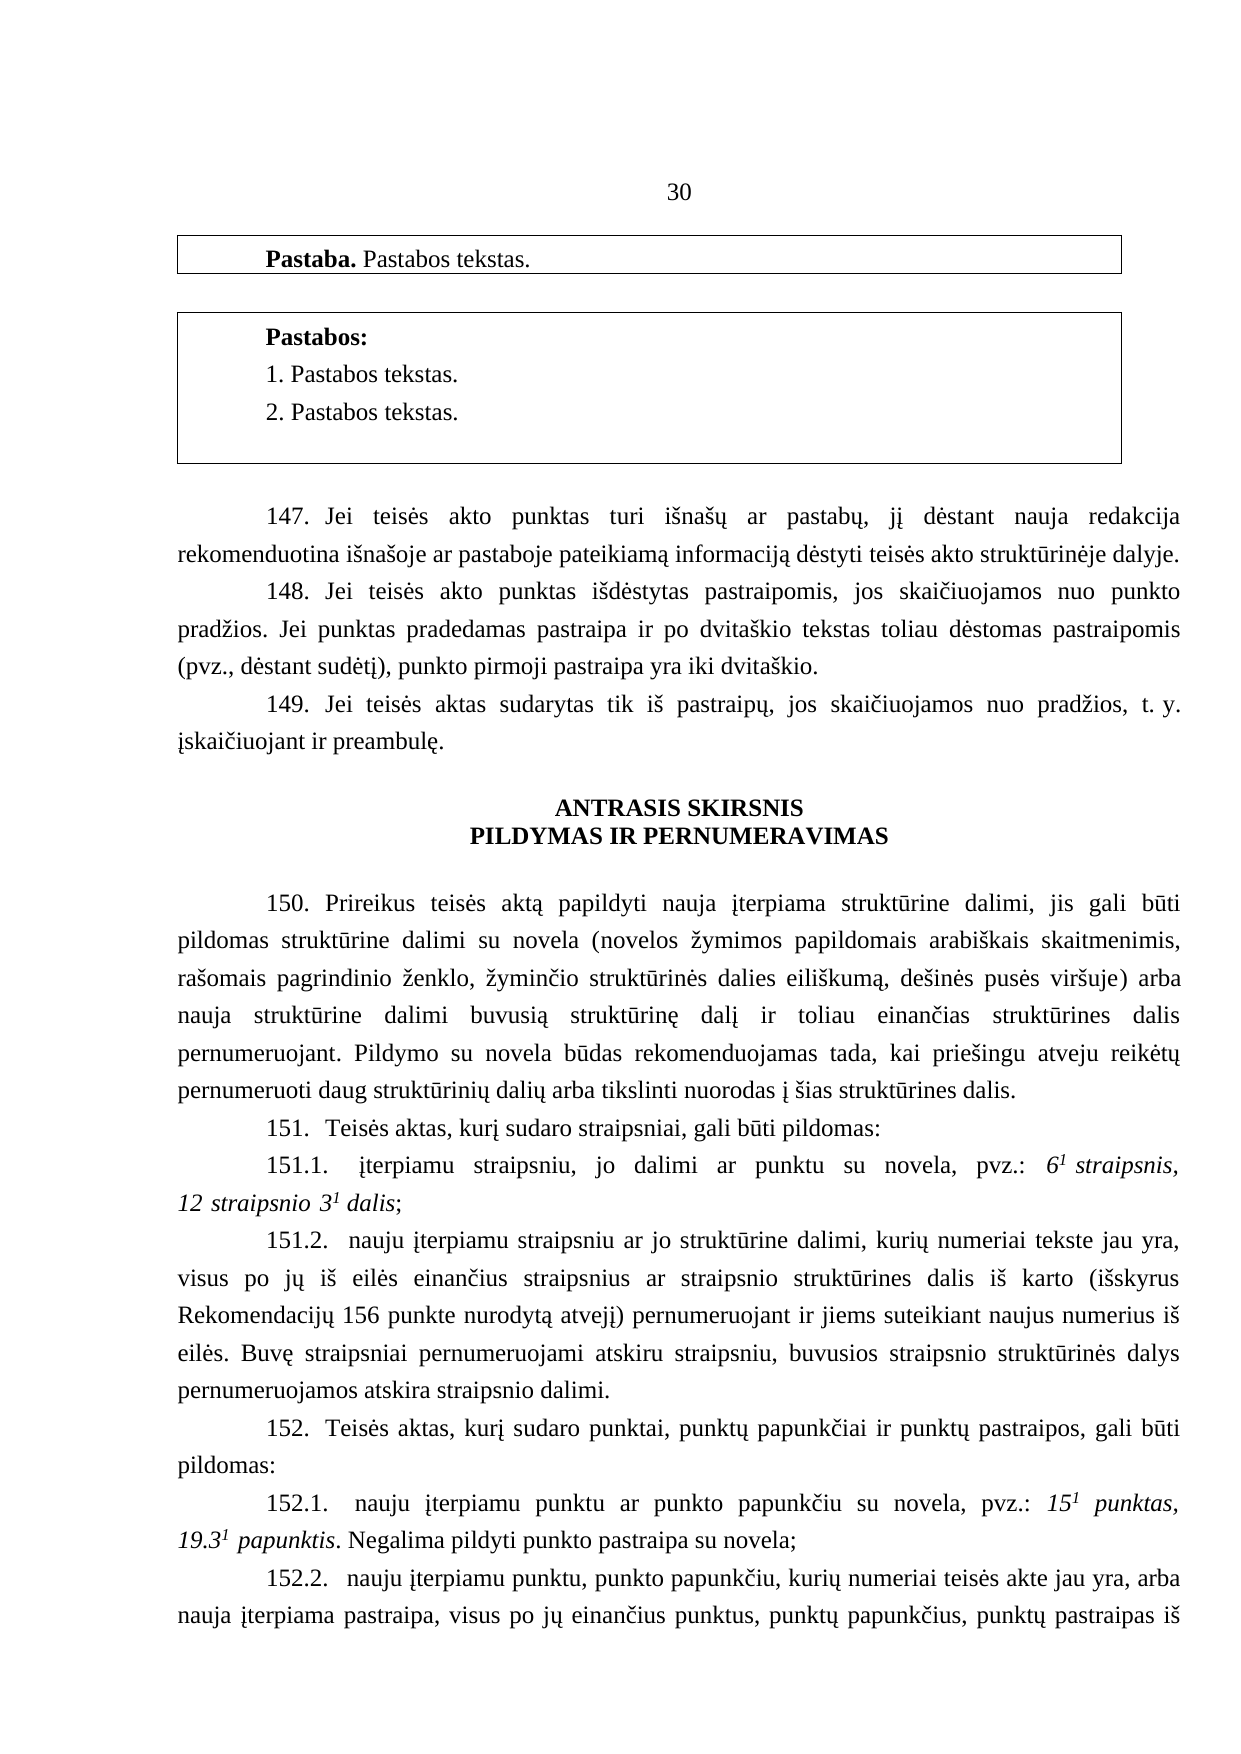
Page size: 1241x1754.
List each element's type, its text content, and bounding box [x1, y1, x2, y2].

table_header Pastaba. Pastabos tekstas. [178, 236, 1121, 273]
text ANTRASIS SKIRSNIS [177, 793, 1181, 821]
text 152. Teisės aktas, kurį sudaro punktai, punktų papunkčiai ir punktų pastraipos, gali būti pildomas: [177, 1404, 1181, 1479]
text PILDYMAS IR PERNUMERAVIMAS [177, 821, 1181, 850]
text 150. Prireikus teisės aktą papildyti nauja įterpiama struktūrine dalimi, jis gali būti pildomas struktūrine dalimi su novela (novelos žymimos papildomais arabiškais skaitmenimis, rašomais pagrindinio ženklo, žyminčio struktūrinės dalies eiliškumą, dešinės pusės viršuje) arba nauja struktūrine dalimi buvusią struktūrinę dalį ir toliau einančias struktūrines dalis pernumeruojant. Pildymo su novela būdas rekomenduojamas tada, kai priešingu atveju reikėtų pernumeruoti daug struktūrinių dalių arba tikslinti nuorodas į šias struktūrines dalis. [177, 879, 1181, 1104]
text 147. Jei teisės akto punktas turi išnašų ar pastabų, jį dėstant nauja redakcija rekomenduotina išnašoje ar pastaboje pateikiamą informaciją dėstyti teisės akto struktūrinėje dalyje. [177, 493, 1181, 568]
text 148. Jei teisės akto punktas išdėstytas pastraipomis, jos skaičiuojamos nuo punkto pradžios. Jei punktas pradedamas pastraipa ir po dvitaškio tekstas toliau dėstomas pastraipomis (pvz., dėstant sudėtį), punkto pirmoji pastraipa yra iki dvitaškio. [177, 568, 1181, 680]
text 152.2. nauju įterpiamu punktu, punkto papunkčiu, kurių numeriai teisės akte jau yra, arba nauja įterpiama pastraipa, visus po jų einančius punktus, punktų papunkčius, punktų pastraipas iš [177, 1554, 1181, 1629]
text 151. Teisės aktas, kurį sudaro straipsniai, gali būti pildomas: [177, 1104, 1181, 1141]
table_header Pastabos: 1. Pastabos tekstas. 2. Pastabos tekstas. [178, 313, 1121, 463]
text 151.1. įterpiamu straipsniu, jo dalimi ar punktu su novela, pvz.: 61 straipsnis, 12 straipsnio 31 dalis; [177, 1141, 1181, 1216]
text 152.1. nauju įterpiamu punktu ar punkto papunkčiu su novela, pvz.: 151 punktas, 19.31 papunktis. Negalima pildyti punkto pastraipa su novela; [177, 1479, 1181, 1554]
text 149. Jei teisės aktas sudarytas tik iš pastraipų, jos skaičiuojamos nuo pradžios, t. y. įskaičiuojant ir preambulę. [177, 680, 1181, 755]
text 151.2. nauju įterpiamu straipsniu ar jo struktūrine dalimi, kurių numeriai tekste jau yra, visus po jų iš eilės einančius straipsnius ar straipsnio struktūrines dalis iš karto (išskyrus Rekomendacijų 156 punkte nurodytą atvejį) pernumeruojant ir jiems suteikiant naujus numerius iš eilės. Buvę straipsniai pernumeruojami atskiru straipsniu, buvusios straipsnio struktūrinės dalys pernumeruojamos atskira straipsnio dalimi. [177, 1216, 1181, 1404]
